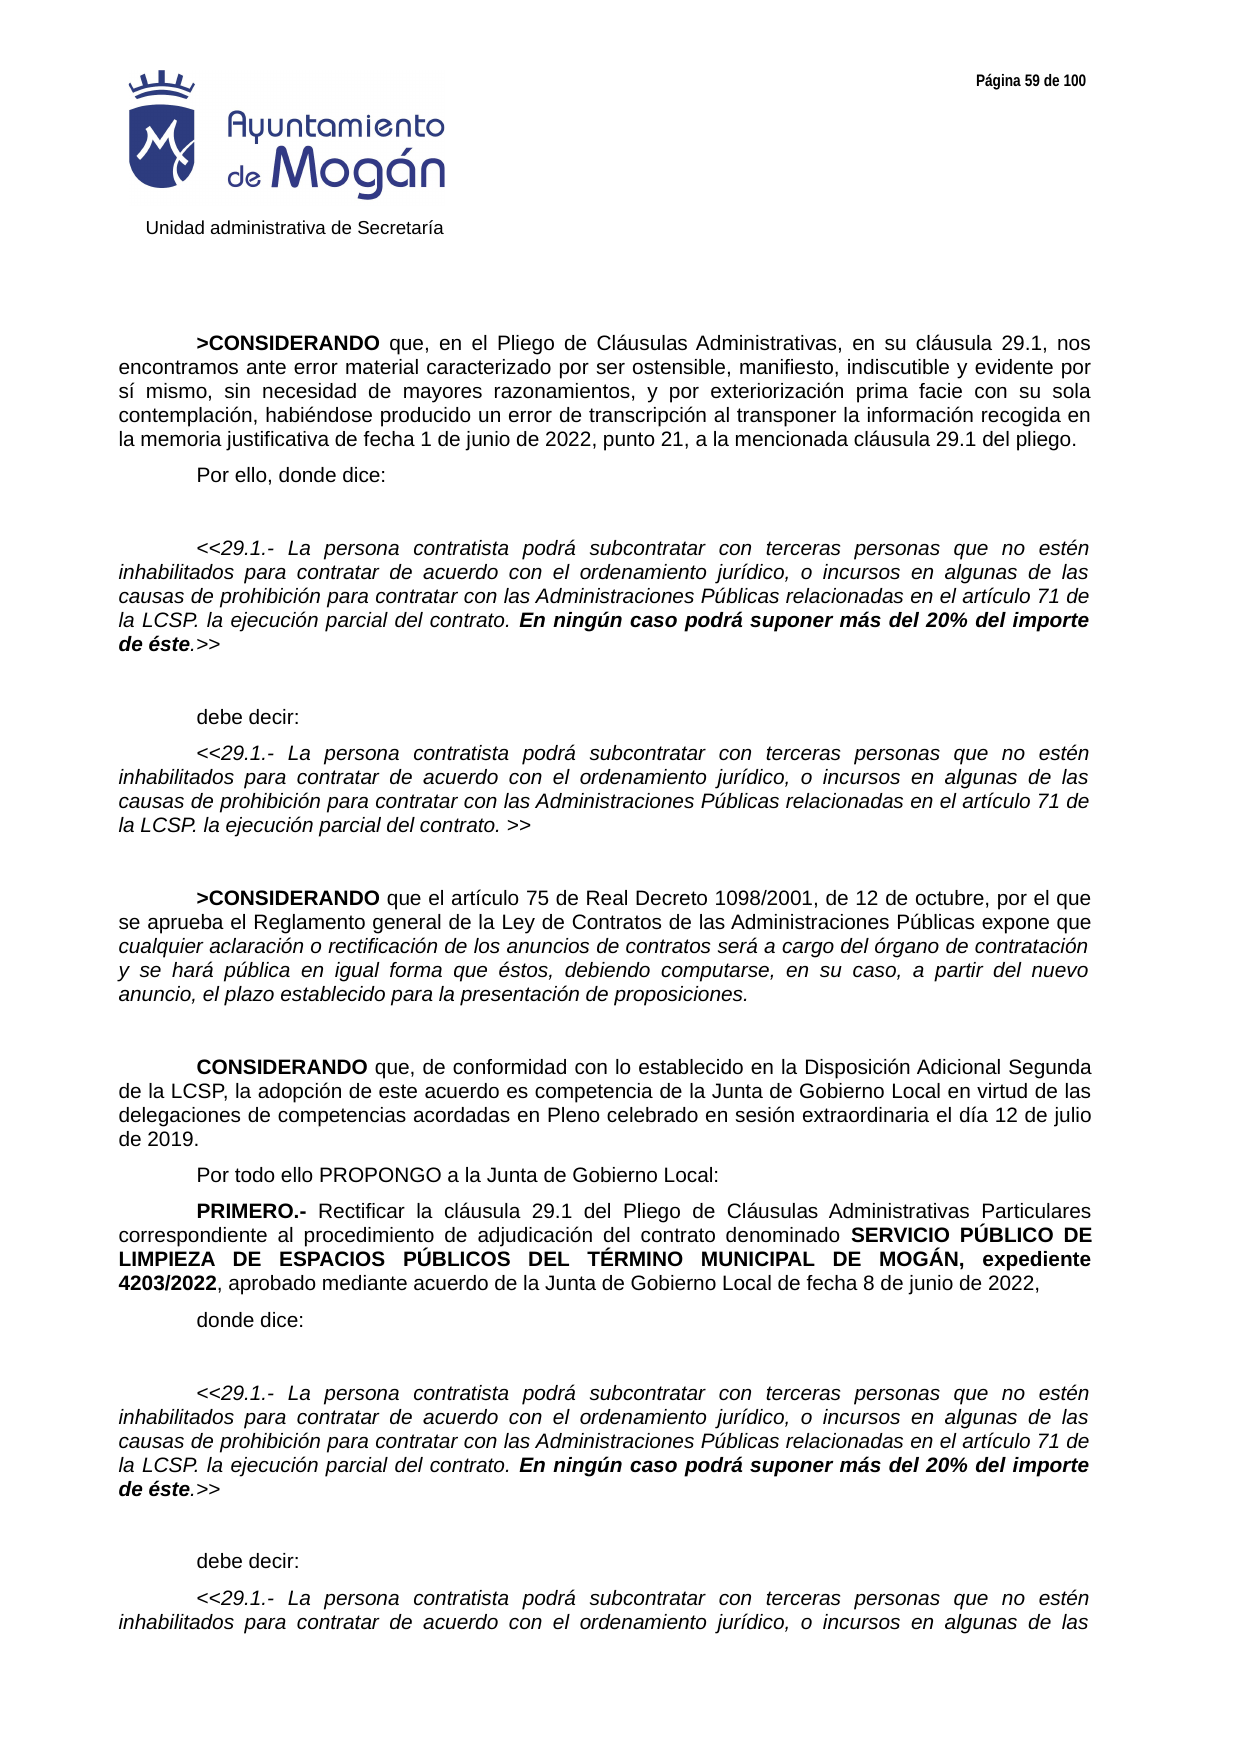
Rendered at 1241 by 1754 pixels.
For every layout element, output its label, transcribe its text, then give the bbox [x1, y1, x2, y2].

text <<29.1.- La persona contratista podrá subcontratar con terceras personas que no estén inhabilitados para contratar de acuerdo con el ordenamiento jurídico, o incursos en algunas de las [118, 1586, 1092, 1634]
text >CONSIDERANDO que, en el Pliego de Cláusulas Administrativas, en su cláusula 29.1, nos encontramos ante error material caracterizado por ser ostensible, manifiesto, indiscutible y evidente por sí mismo, sin necesidad de mayores razonamientos, y por exteriorización prima facie con su sola contemplación, habiéndose producido un error de transcripción al transponer la información recogida en la memoria justificativa de fecha 1 de junio de 2022, punto 21, a la mencionada cláusula 29.1 del pliego. [118, 331, 1092, 450]
text Por ello, donde dice: [118, 463, 1092, 487]
text donde dice: [118, 1308, 1092, 1332]
text <<29.1.- La persona contratista podrá subcontratar con terceras personas que no estén inhabilitados para contratar de acuerdo con el ordenamiento jurídico, o incursos en algunas de las causas de prohibición para contratar con las Administraciones Públicas relacionadas en el artículo 71 de la LCSP. la ejecución parcial del contrato. En ningún caso podrá suponer más del 20% del importe de éste.>> [118, 1381, 1092, 1500]
text Por todo ello PROPONGO a la Junta de Gobierno Local: [118, 1163, 1092, 1187]
text <<29.1.- La persona contratista podrá subcontratar con terceras personas que no estén inhabilitados para contratar de acuerdo con el ordenamiento jurídico, o incursos en algunas de las causas de prohibición para contratar con las Administraciones Públicas relacionadas en el artículo 71 de la LCSP. la ejecución parcial del contrato. En ningún caso podrá suponer más del 20% del importe de éste.>> [118, 536, 1092, 656]
text debe decir: [118, 1549, 1092, 1573]
picture [128, 70, 445, 206]
text PRIMERO.- Rectificar la cláusula 29.1 del Pliego de Cláusulas Administrativas Particulares correspondiente al procedimiento de adjudicación del contrato denominado SERVICIO PÚBLICO DE LIMPIEZA DE ESPACIOS PÚBLICOS DEL TÉRMINO MUNICIPAL DE MOGÁN, expediente 4203/2022, aprobado mediante acuerdo de la Junta de Gobierno Local de fecha 8 de junio de 2022, [118, 1199, 1092, 1295]
text debe decir: [118, 704, 1092, 728]
text CONSIDERANDO que, de conformidad con lo establecido en la Disposición Adicional Segunda de la LCSP, la adopción de este acuerdo es competencia de la Junta de Gobierno Local en virtud de las delegaciones de competencias acordadas en Pleno celebrado en sesión extraordinaria el día 12 de julio de 2019. [118, 1054, 1092, 1150]
text >CONSIDERANDO que el artículo 75 de Real Decreto 1098/2001, de 12 de octubre, por el que se aprueba el Reglamento general de la Ley de Contratos de las Administraciones Públicas expone que cualquier aclaración o rectificación de los anuncios de contratos será a cargo del órgano de contratación y se hará pública en igual forma que éstos, debiendo computarse, en su caso, a partir del nuevo anuncio, el plazo establecido para la presentación de proposiciones. [118, 886, 1092, 1006]
text <<29.1.- La persona contratista podrá subcontratar con terceras personas que no estén inhabilitados para contratar de acuerdo con el ordenamiento jurídico, o incursos en algunas de las causas de prohibición para contratar con las Administraciones Públicas relacionadas en el artículo 71 de la LCSP. la ejecución parcial del contrato. >> [118, 741, 1092, 837]
